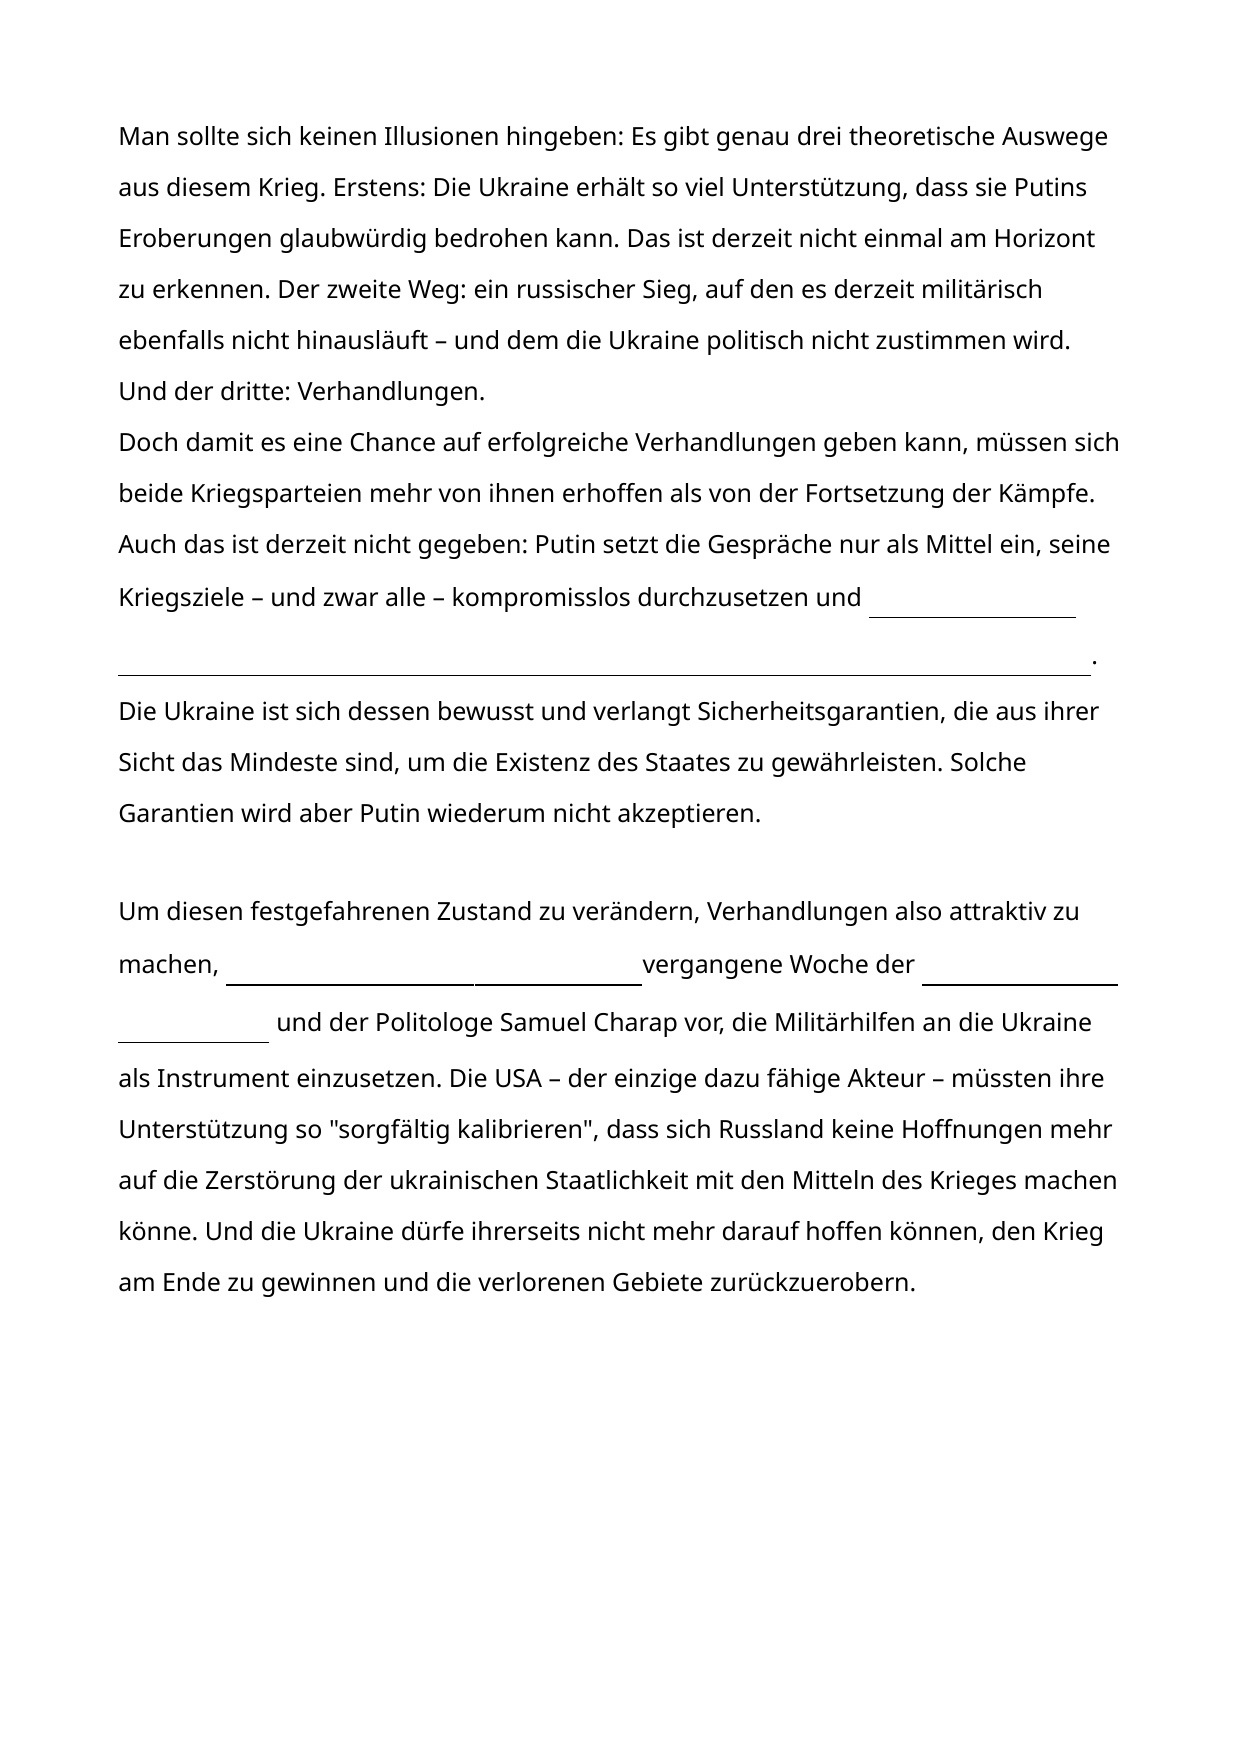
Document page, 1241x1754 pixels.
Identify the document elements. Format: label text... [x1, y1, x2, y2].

text Man sollte sich keinen Illusionen hingeben: Es gibt genau drei theoretische Auswege aus diesem Krieg. Erstens: Die Ukraine erhält so viel Unterstützung, dass sie Putins Eroberungen glaubwürdig bedrohen kann. Das ist derzeit nicht einmal am Horizont zu erkennen. Der zweite Weg: ein russischer Sieg, auf den es derzeit militärisch ebenfalls nicht hinausläuft – und dem die Ukraine politisch nicht zustimmen wird. Und der dritte: Verhandlungen. [118, 118, 1122, 407]
text Doch damit es eine Chance auf erfolgreiche Verhandlungen geben kann, müssen sich beide Kriegsparteien mehr von ihnen erhoffen als von der Fortsetzung der Kämpfe. Auch das ist derzeit nicht gegeben: Putin setzt die Gespräche nur als Mittel ein, seine Kriegsziele – und zwar alle – kompromisslos durchzusetzen und die Ukraine so zu schwächen, dass sie sich einem zweiten Angriff nicht mehr entgegenstellen könnte. Die Ukraine ist sich dessen bewusst und verlangt Sicherheitsgarantien, die aus ihrer Sicht das Mindeste sind, um die Existenz des Staates zu gewährleisten. Solche Garantien wird aber Putin wiederum nicht akzeptieren. [118, 424, 1122, 829]
text Um diesen festgefahrenen Zustand zu verändern, Verhandlungen also attraktiv zu machen, schlugen im Magazin Foreign Affairsvergangene Woche der Historiker Sergej Radtschenko und der Politologe Samuel Charap vor, die Militärhilfen an die Ukraine als Instrument einzusetzen. Die USA – der einzige dazu fähige Akteur – müssten ihre Unterstützung so "sorgfältig kalibrieren", dass sich Russland keine Hoffnungen mehr auf die Zerstörung der ukrainischen Staatlichkeit mit den Mitteln des Krieges machen könne. Und die Ukraine dürfe ihrerseits nicht mehr darauf hoffen können, den Krieg am Ende zu gewinnen und die verlorenen Gebiete zurückzuerobern. [118, 894, 1122, 1299]
